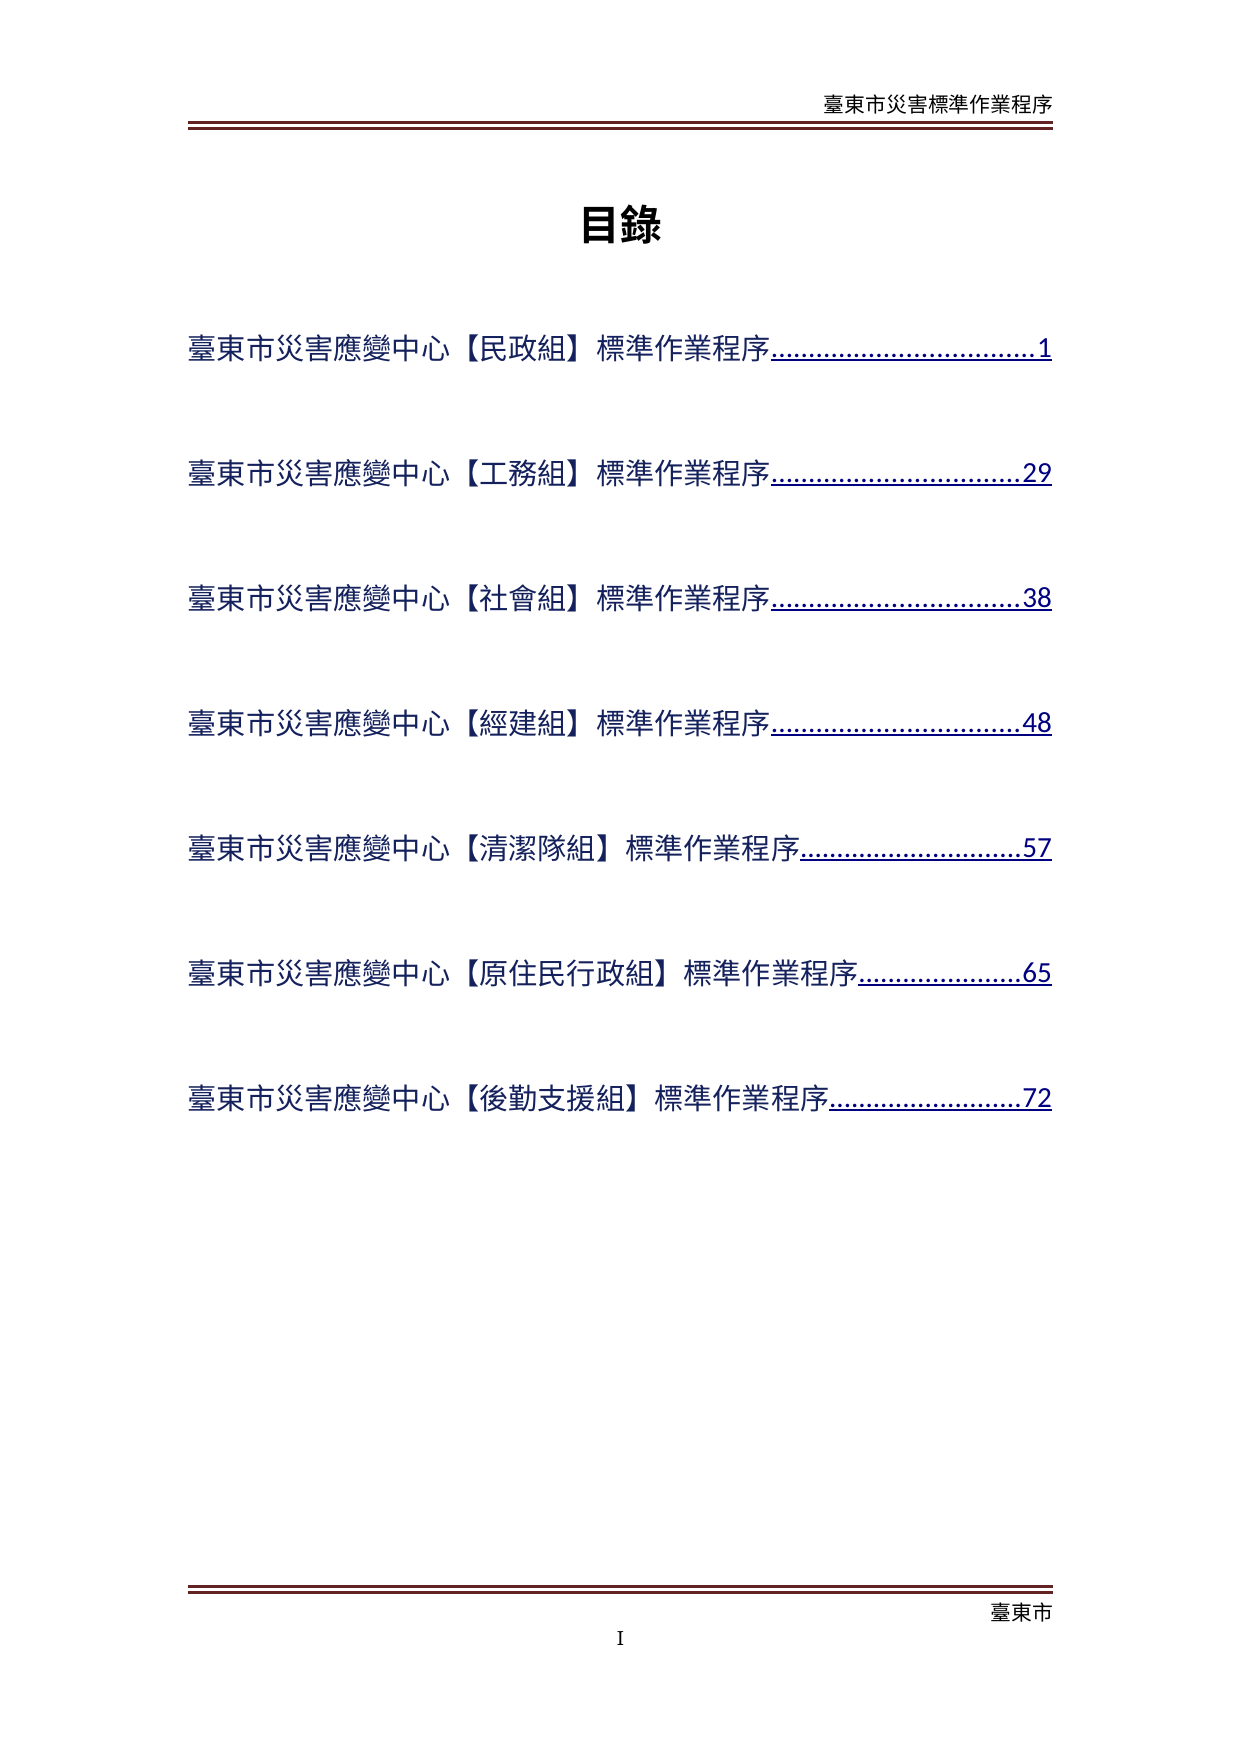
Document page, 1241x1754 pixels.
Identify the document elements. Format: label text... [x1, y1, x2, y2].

text 臺東市災害應變中心【原住民行政組】標準作業程序 65 [187, 930, 1053, 992]
text 臺東市災害應變中心【清潔隊組】標準作業程序 57 [187, 805, 1053, 867]
subtitle 目錄 [187, 180, 1053, 242]
text 臺東市災害應變中心【後勤支援組】標準作業程序 72 [187, 1055, 1053, 1117]
text 臺東市災害應變中心【民政組】標準作業程序 1 [187, 305, 1053, 367]
text 臺東市災害應變中心【工務組】標準作業程序 29 [187, 430, 1053, 492]
text 臺東市災害應變中心【經建組】標準作業程序 48 [187, 680, 1053, 742]
text 臺東市災害應變中心【社會組】標準作業程序 38 [187, 555, 1053, 617]
